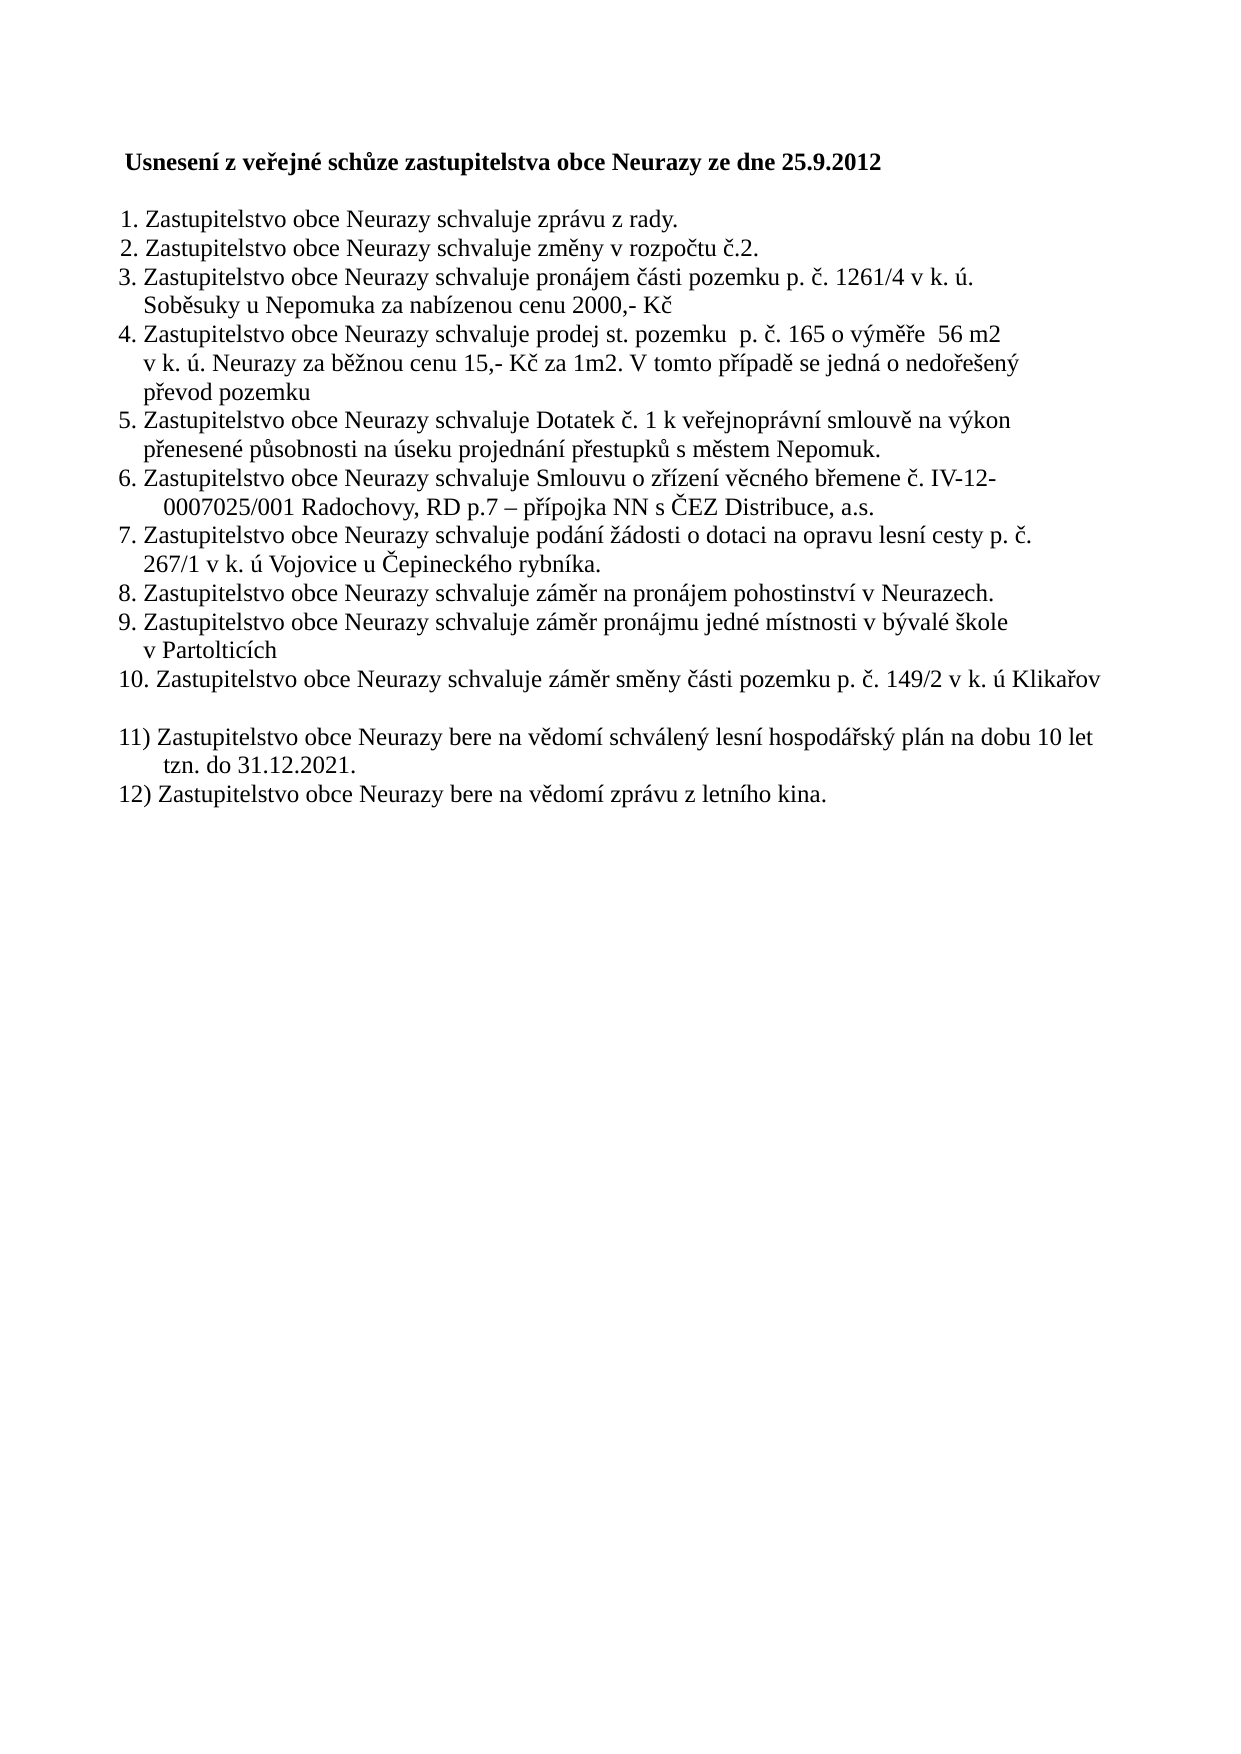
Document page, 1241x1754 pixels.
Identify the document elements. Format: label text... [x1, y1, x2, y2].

list Usnesení z veřejné schůze zastupitelstva obce Neurazy ze dne 25.9.2012 [118, 147, 1122, 176]
list 5. Zastupitelstvo obce Neurazy schvaluje Dotatek č. 1 k veřejnoprávní smlouvě na výkon [118, 406, 1122, 434]
list 12) Zastupitelstvo obce Neurazy bere na vědomí zprávu z letního kina. [118, 779, 1122, 808]
list převod pozemku [118, 377, 1122, 406]
list 8. Zastupitelstvo obce Neurazy schvaluje záměr na pronájem pohostinství v Neurazech. [118, 578, 1122, 607]
list přenesené působnosti na úseku projednání přestupků s městem Nepomuk. [118, 434, 1122, 463]
list 11) Zastupitelstvo obce Neurazy bere na vědomí schválený lesní hospodářský plán na dobu 10 let tzn. do 31.12.2021. [118, 722, 1122, 779]
list 4. Zastupitelstvo obce Neurazy schvaluje prodej st. pozemku p. č. 165 o výměře 56 m2 [118, 319, 1122, 348]
list 6. Zastupitelstvo obce Neurazy schvaluje Smlouvu o zřízení věcného břemene č. IV-12-0007025/001 Radochovy, RD p.7 – přípojka NN s ČEZ Distribuce, a.s. [118, 463, 1122, 521]
list 9. Zastupitelstvo obce Neurazy schvaluje záměr pronájmu jedné místnosti v bývalé škole [118, 607, 1122, 636]
list 3. Zastupitelstvo obce Neurazy schvaluje pronájem části pozemku p. č. 1261/4 v k. ú. [118, 262, 1122, 291]
list 1. Zastupitelstvo obce Neurazy schvaluje zprávu z rady. [115, 204, 1122, 233]
list 2. Zastupitelstvo obce Neurazy schvaluje změny v rozpočtu č.2. [115, 233, 1122, 262]
list Soběsuky u Nepomuka za nabízenou cenu 2000,- Kč [118, 291, 1122, 319]
list 10. Zastupitelstvo obce Neurazy schvaluje záměr směny části pozemku p. č. 149/2 v k. ú Klikařov [118, 664, 1122, 693]
list v k. ú. Neurazy za běžnou cenu 15,- Kč za 1m2. V tomto případě se jedná o nedořešený [118, 348, 1122, 377]
list 7. Zastupitelstvo obce Neurazy schvaluje podání žádosti o dotaci na opravu lesní cesty p. č. [118, 521, 1122, 549]
list v Partolticích [118, 636, 1122, 664]
list 267/1 v k. ú Vojovice u Čepineckého rybníka. [118, 549, 1122, 578]
